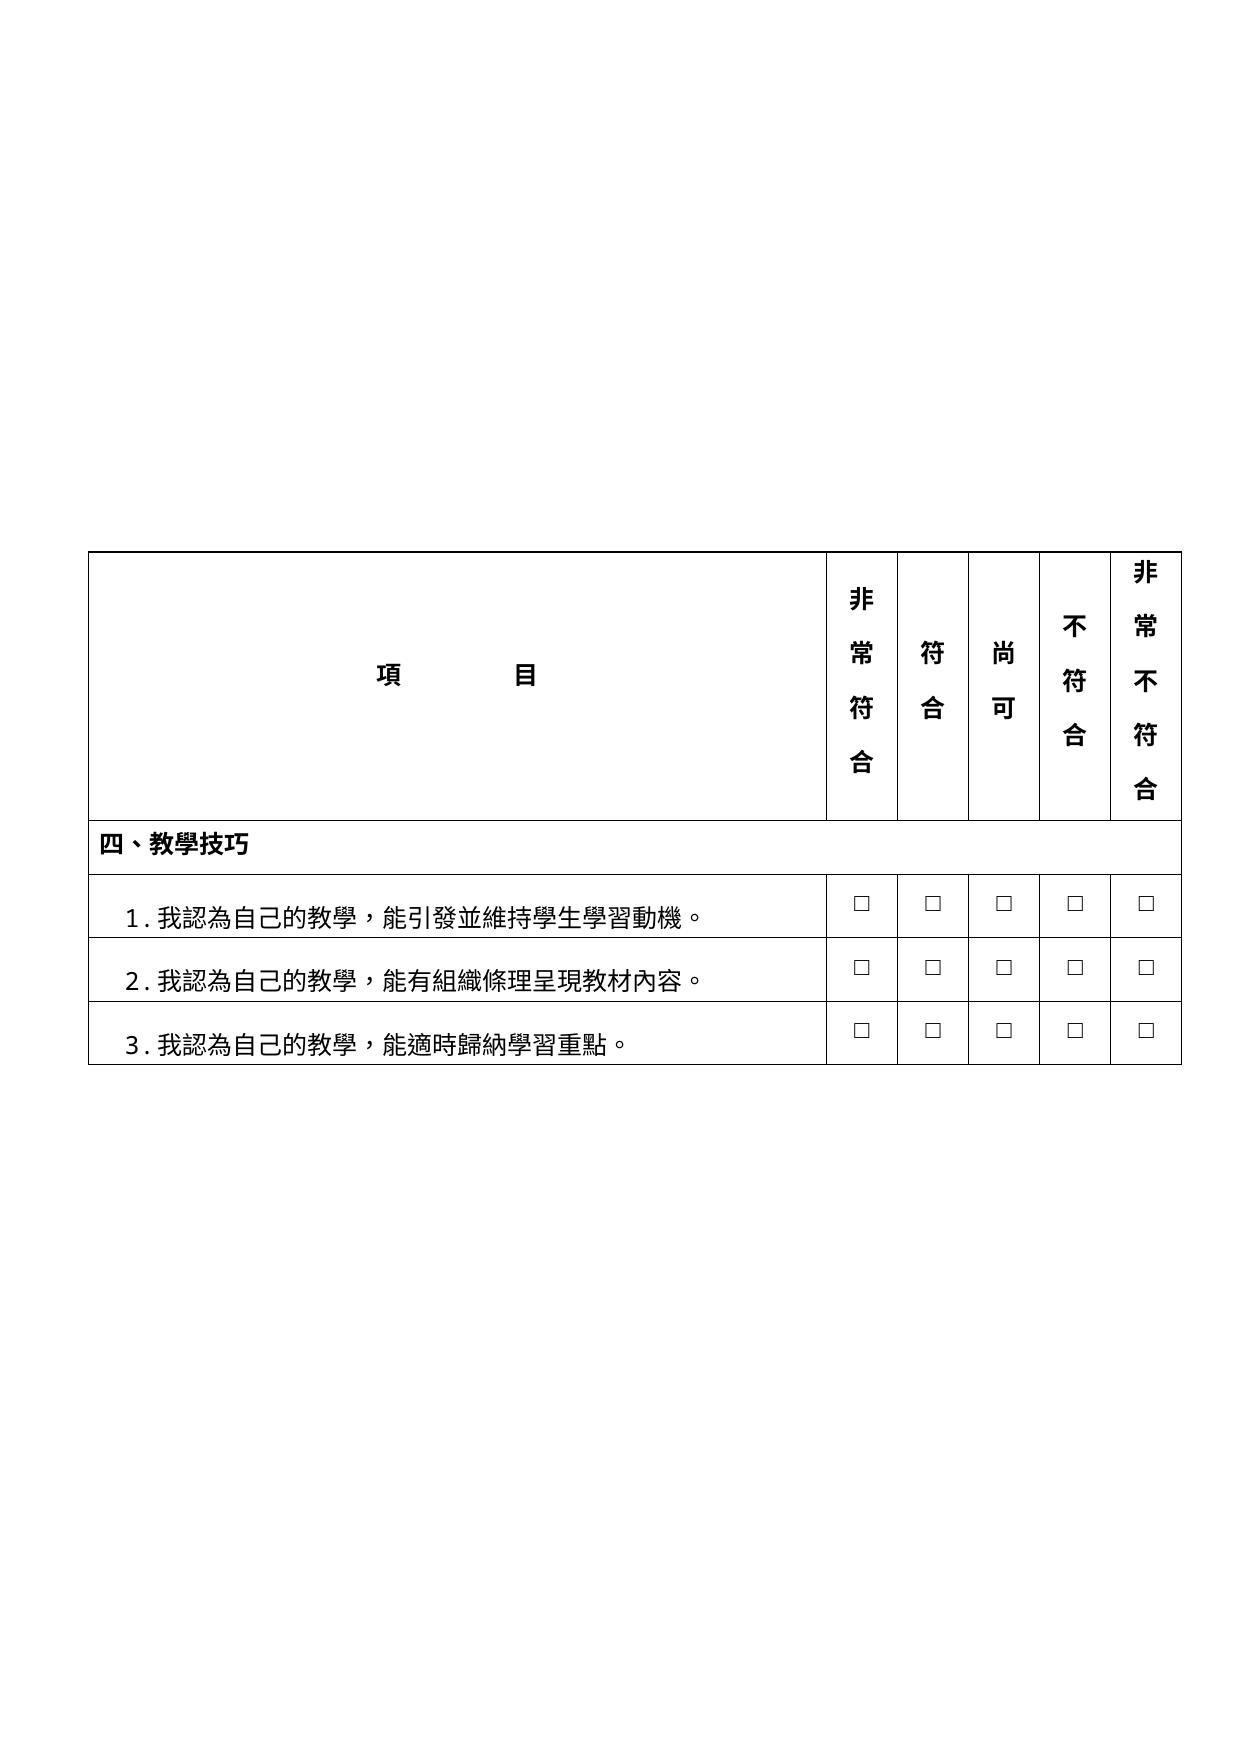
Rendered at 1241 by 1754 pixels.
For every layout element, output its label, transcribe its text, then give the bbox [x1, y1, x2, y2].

table_cell 我認為自己的教學，能適時歸納學習重點。 [89, 1002, 826, 1064]
table_cell □ [827, 875, 897, 937]
table_cell □ [969, 938, 1039, 1001]
table_header 符合 [898, 553, 968, 820]
table_cell □ [1111, 938, 1181, 1001]
table_cell □ [1040, 938, 1110, 1001]
table_cell □ [1111, 1002, 1181, 1064]
table_cell □ [827, 1002, 897, 1064]
table_header 項 目 [89, 553, 826, 820]
table_cell □ [969, 1002, 1039, 1064]
table_cell 四、教學技巧 [89, 821, 1181, 873]
table_header 非常不符合 [1111, 553, 1181, 820]
table_header 尚可 [969, 553, 1039, 820]
table_cell □ [898, 938, 968, 1001]
table_cell □ [969, 875, 1039, 937]
table_cell □ [898, 1002, 968, 1064]
table_cell □ [1040, 875, 1110, 937]
table_cell 我認為自己的教學，能有組織條理呈現教材內容。 [89, 938, 826, 1001]
table_cell 我認為自己的教學，能引發並維持學生學習動機。 [89, 875, 826, 937]
table_cell □ [827, 938, 897, 1001]
table_cell □ [898, 875, 968, 937]
table_header 不符合 [1040, 553, 1110, 820]
table_cell □ [1111, 875, 1181, 937]
table_cell □ [1040, 1002, 1110, 1064]
table_header 非常符合 [827, 553, 897, 820]
